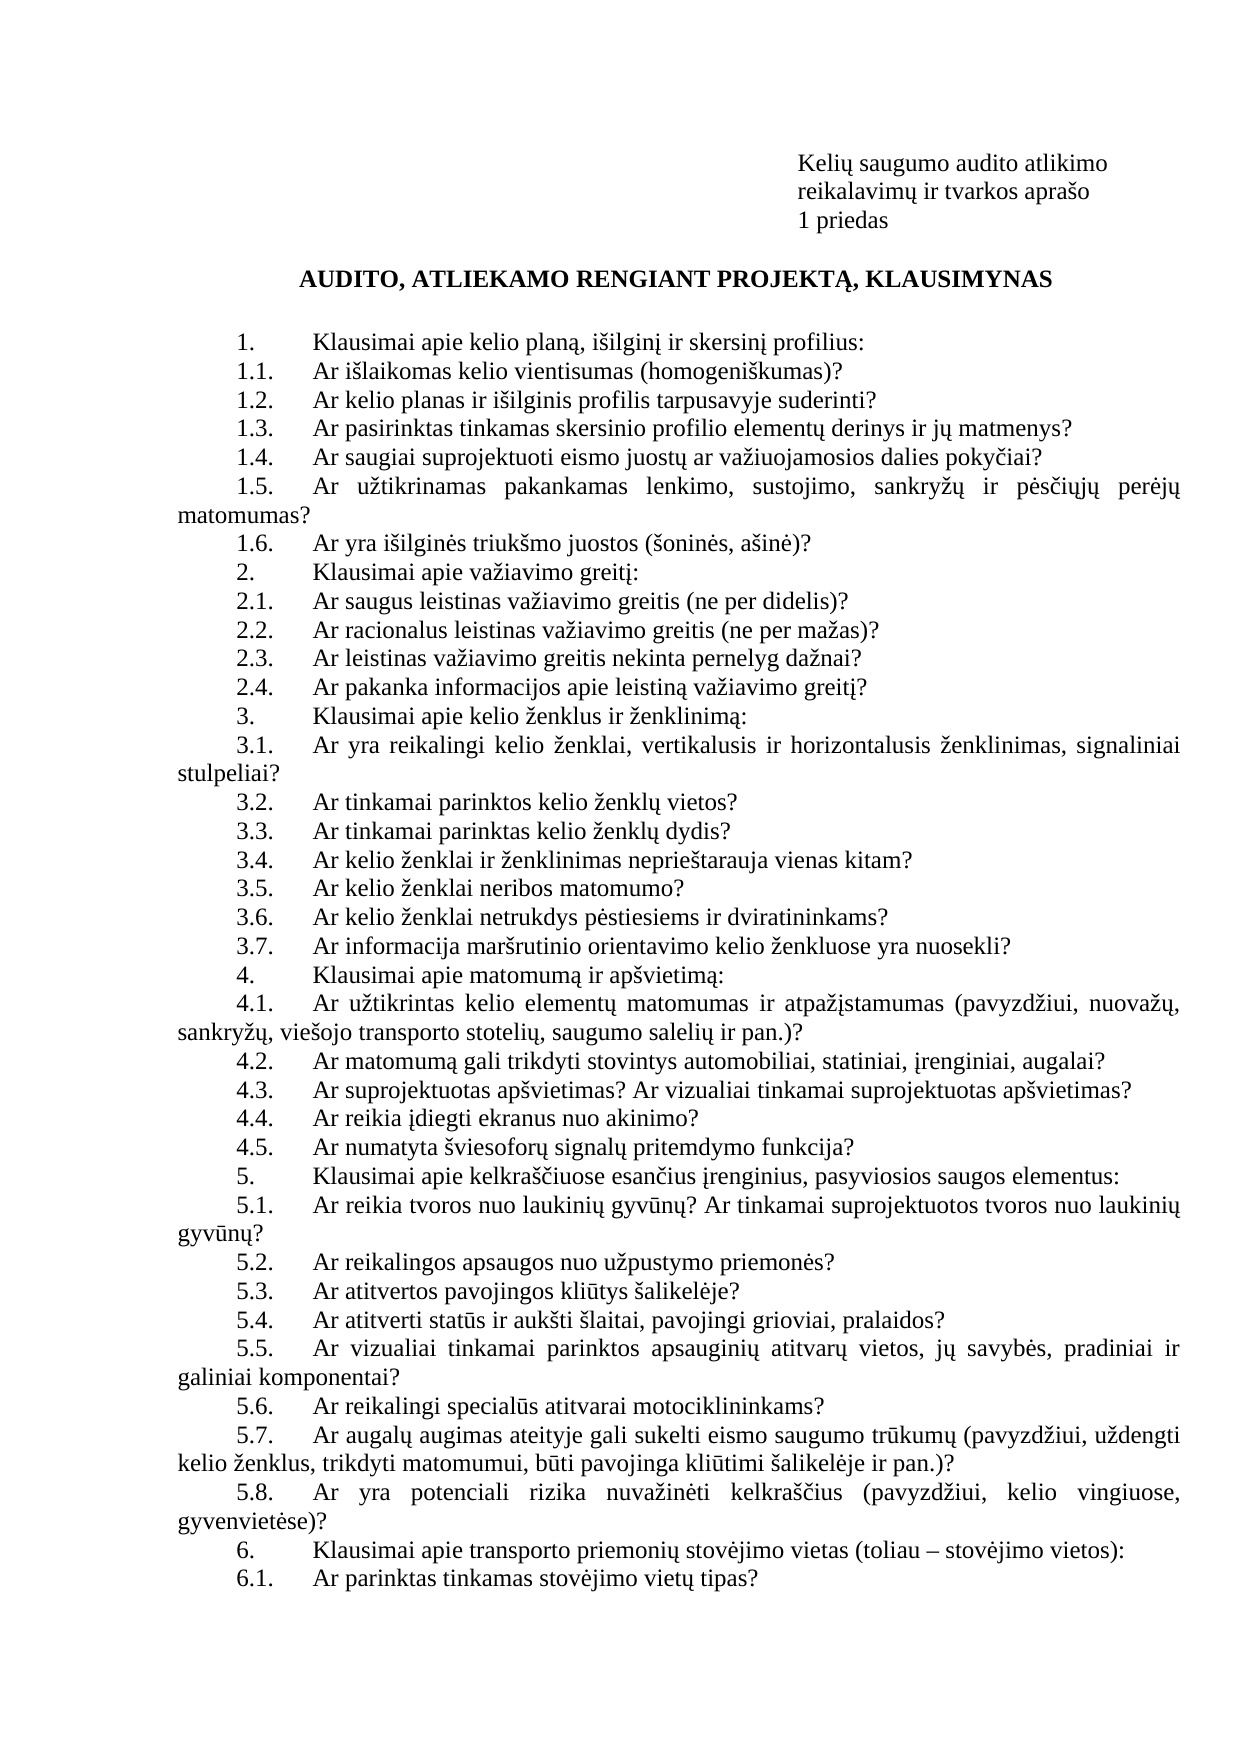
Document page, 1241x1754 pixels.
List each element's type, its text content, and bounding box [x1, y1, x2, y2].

text reikalavimų ir tvarkos aprašo [797, 176, 1181, 205]
text 5.5. Ar vizualiai tinkamai parinktos apsauginių atitvarų vietos, jų savybės, pradiniai ir galiniai komponentai? [177, 1333, 1181, 1391]
text 1.2. Ar kelio planas ir išilginis profilis tarpusavyje suderinti? [177, 385, 1181, 413]
text 4.1. Ar užtikrintas kelio elementų matomumas ir atpažįstamumas (pavyzdžiui, nuovažų, sankryžų, viešojo transporto stotelių, saugumo salelių ir pan.)? [177, 988, 1181, 1046]
text 5.6. Ar reikalingi specialūs atitvarai motociklininkams? [177, 1391, 1181, 1420]
text 6. Klausimai apie transporto priemonių stovėjimo vietas (toliau – stovėjimo vietos): [177, 1535, 1181, 1563]
text 1.1. Ar išlaikomas kelio vientisumas (homogeniškumas)? [177, 356, 1181, 385]
text 3.5. Ar kelio ženklai neribos matomumo? [177, 873, 1181, 902]
text Kelių saugumo audito atlikimo [797, 148, 1181, 176]
text 1 priedas [797, 205, 1181, 234]
text 5.2. Ar reikalingos apsaugos nuo užpustymo priemonės? [177, 1247, 1181, 1276]
text 1.4. Ar saugiai suprojektuoti eismo juostų ar važiuojamosios dalies pokyčiai? [177, 442, 1181, 471]
text 3. Klausimai apie kelio ženklus ir ženklinimą: [177, 701, 1181, 730]
text 4. Klausimai apie matomumą ir apšvietimą: [177, 960, 1181, 988]
text 2.3. Ar leistinas važiavimo greitis nekinta pernelyg dažnai? [177, 643, 1181, 672]
text 5.4. Ar atitverti statūs ir aukšti šlaitai, pavojingi grioviai, pralaidos? [177, 1305, 1181, 1333]
text 3.6. Ar kelio ženklai netrukdys pėstiesiems ir dviratininkams? [177, 902, 1181, 931]
text 2.1. Ar saugus leistinas važiavimo greitis (ne per didelis)? [177, 586, 1181, 615]
text 5.3. Ar atitvertos pavojingos kliūtys šalikelėje? [177, 1276, 1181, 1305]
text 5.7. Ar augalų augimas ateityje gali sukelti eismo saugumo trūkumų (pavyzdžiui, uždengti kelio ženklus, trikdyti matomumui, būti pavojinga kliūtimi šalikelėje ir pan.)? [177, 1420, 1181, 1477]
text 3.7. Ar informacija maršrutinio orientavimo kelio ženkluose yra nuosekli? [177, 931, 1181, 960]
text 2.2. Ar racionalus leistinas važiavimo greitis (ne per mažas)? [177, 615, 1181, 643]
text 5. Klausimai apie kelkraščiuose esančius įrenginius, pasyviosios saugos elementus: [177, 1161, 1181, 1190]
text 4.4. Ar reikia įdiegti ekranus nuo akinimo? [177, 1103, 1181, 1132]
text 3.1. Ar yra reikalingi kelio ženklai, vertikalusis ir horizontalusis ženklinimas, signaliniai stulpeliai? [177, 730, 1181, 787]
text 4.5. Ar numatyta šviesoforų signalų pritemdymo funkcija? [177, 1132, 1181, 1161]
text 3.2. Ar tinkamai parinktos kelio ženklų vietos? [177, 787, 1181, 816]
text 4.3. Ar suprojektuotas apšvietimas? Ar vizualiai tinkamai suprojektuotas apšvietimas? [177, 1075, 1181, 1103]
text 1.5. Ar užtikrinamas pakankamas lenkimo, sustojimo, sankryžų ir pėsčiųjų perėjų matomumas? [177, 471, 1181, 528]
text 1.3. Ar pasirinktas tinkamas skersinio profilio elementų derinys ir jų matmenys? [177, 413, 1181, 442]
text 5.8. Ar yra potenciali rizika nuvažinėti kelkraščius (pavyzdžiui, kelio vingiuose, gyvenvietėse)? [177, 1477, 1181, 1535]
text 5.1. Ar reikia tvoros nuo laukinių gyvūnų? Ar tinkamai suprojektuotos tvoros nuo laukinių gyvūnų? [177, 1190, 1181, 1247]
text 6.1. Ar parinktas tinkamas stovėjimo vietų tipas? [177, 1563, 1181, 1592]
text 4.2. Ar matomumą gali trikdyti stovintys automobiliai, statiniai, įrenginiai, augalai? [177, 1046, 1181, 1075]
text 2.4. Ar pakanka informacijos apie leistiną važiavimo greitį? [177, 672, 1181, 701]
text 1.6. Ar yra išilginės triukšmo juostos (šoninės, ašinė)? [177, 528, 1181, 557]
text 1. Klausimai apie kelio planą, išilginį ir skersinį profilius: [177, 327, 1181, 356]
text AUDITO, ATLIEKAMO RENGIANT PROJEKTĄ, KLAUSIMYNAS [177, 264, 1181, 293]
text 2. Klausimai apie važiavimo greitį: [177, 557, 1181, 586]
text 3.4. Ar kelio ženklai ir ženklinimas neprieštarauja vienas kitam? [177, 845, 1181, 873]
text 3.3. Ar tinkamai parinktas kelio ženklų dydis? [177, 816, 1181, 845]
